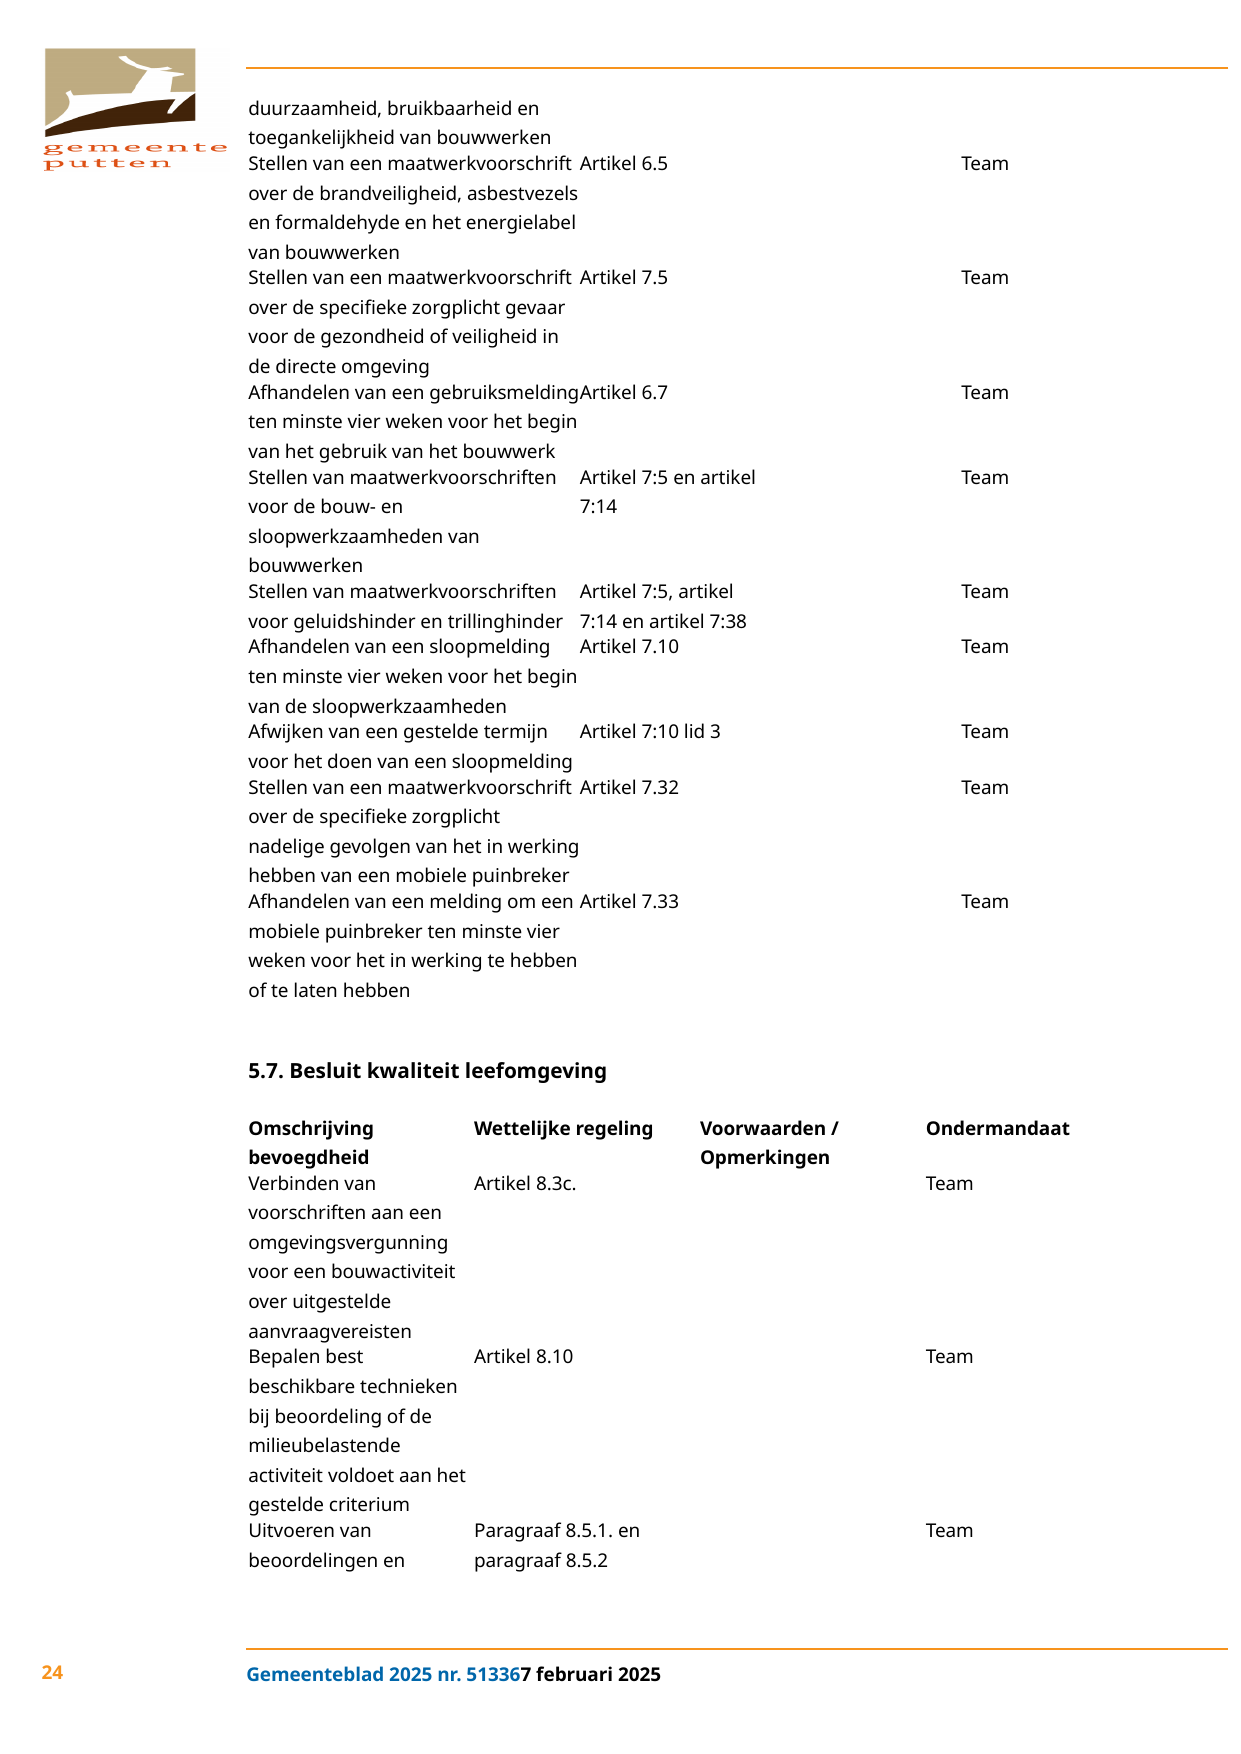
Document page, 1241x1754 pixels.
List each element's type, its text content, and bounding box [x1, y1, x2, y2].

table_cell Stellen van maatwerkvoorschriften voor geluidshinder en trillinghinder [248, 579, 579, 634]
table_cell [770, 379, 961, 464]
table_header Voorwaarden / Opmerkingen [700, 1115, 926, 1170]
table_cell Stellen van een maatwerkvoorschrift over de specifieke zorgplicht nadelige gevolgen van het in werking hebben van een mobiele puinbreker [248, 774, 579, 888]
table_cell Verbinden van voorschriften aan een omgevingsvergunning voor een bouwactiviteit over uitgestelde aanvraagvereisten [248, 1170, 474, 1344]
table_cell [770, 464, 961, 578]
table_cell [700, 1170, 926, 1344]
table_cell [770, 579, 961, 634]
table_cell [580, 95, 770, 150]
table_cell Team [926, 1517, 1152, 1579]
table_cell Team [926, 1170, 1152, 1344]
table_cell Team [961, 265, 1152, 379]
table_cell Artikel 7:5 en artikel 7:14 [580, 464, 770, 578]
table_cell Artikel 8.10 [474, 1344, 700, 1517]
table_cell Artikel 7:5, artikel 7:14 en artikel 7:38 [580, 579, 770, 634]
table_cell Afwijken van een gestelde termijn voor het doen van een sloopmelding [248, 719, 579, 774]
table_cell Artikel 7.33 [580, 889, 770, 1003]
table_cell Team [961, 719, 1152, 774]
table_cell Team [961, 379, 1152, 464]
table_cell Artikel 7.32 [580, 774, 770, 888]
table_cell Stellen van een maatwerkvoorschrift over de specifieke zorgplicht gevaar voor de gezondheid of veiligheid in de directe omgeving [248, 265, 579, 379]
table_cell Artikel 8.3c. [474, 1170, 700, 1344]
table_cell [770, 774, 961, 888]
table_cell Stellen van een maatwerkvoorschrift over de brandveiligheid, asbestvezels en formaldehyde en het energielabel van bouwwerken [248, 150, 579, 264]
table_cell Artikel 7.5 [580, 265, 770, 379]
table_cell Bepalen best beschikbare technieken bij beoordeling of de milieubelastende activiteit voldoet aan het gestelde criterium [248, 1344, 474, 1517]
table_cell Team [961, 889, 1152, 1003]
table_cell duurzaamheid, bruikbaarheid en toegankelijkheid van bouwwerken [248, 95, 579, 150]
table_cell Stellen van maatwerkvoorschriften voor de bouw- en sloopwerkzaamheden van bouwwerken [248, 464, 579, 578]
table_cell [770, 95, 961, 150]
table_cell [700, 1344, 926, 1517]
table_cell Afhandelen van een sloopmelding ten minste vier weken voor het begin van de sloopwerkzaamheden [248, 634, 579, 719]
table_cell [770, 150, 961, 264]
picture [41, 47, 231, 172]
table_cell Paragraaf 8.5.1. en paragraaf 8.5.2 [474, 1517, 700, 1579]
table_cell Team [961, 774, 1152, 888]
table_cell Artikel 6.7 [580, 379, 770, 464]
table_cell Team [926, 1344, 1152, 1517]
table_cell [961, 95, 1152, 150]
table_cell Team [961, 634, 1152, 719]
table_cell Artikel 7.10 [580, 634, 770, 719]
table_cell Artikel 7:10 lid 3 [580, 719, 770, 774]
table_cell [770, 889, 961, 1003]
table_cell Afhandelen van een gebruiksmelding ten minste vier weken voor het begin van het gebruik van het bouwwerk [248, 379, 579, 464]
table_header Wettelijke regeling [474, 1115, 700, 1170]
table_header Ondermandaat [926, 1115, 1152, 1170]
table_cell Uitvoeren van beoordelingen en verbinden van voorschriften aan de omgevingsvergunning voor milieubelastende activiteiten [248, 1517, 474, 1579]
text 5.7. Besluit kwaliteit leefomgeving [248, 1057, 1152, 1085]
table_cell Team [961, 464, 1152, 578]
table_cell Team [961, 150, 1152, 264]
table_cell [770, 634, 961, 719]
table_header Omschrijving bevoegdheid [248, 1115, 474, 1170]
table_cell [700, 1517, 926, 1579]
table_cell Artikel 6.5 [580, 150, 770, 264]
table_cell [770, 265, 961, 379]
table_cell Afhandelen van een melding om een mobiele puinbreker ten minste vier weken voor het in werking te hebben of te laten hebben [248, 889, 579, 1003]
table_cell Team [961, 579, 1152, 634]
table_cell [770, 719, 961, 774]
